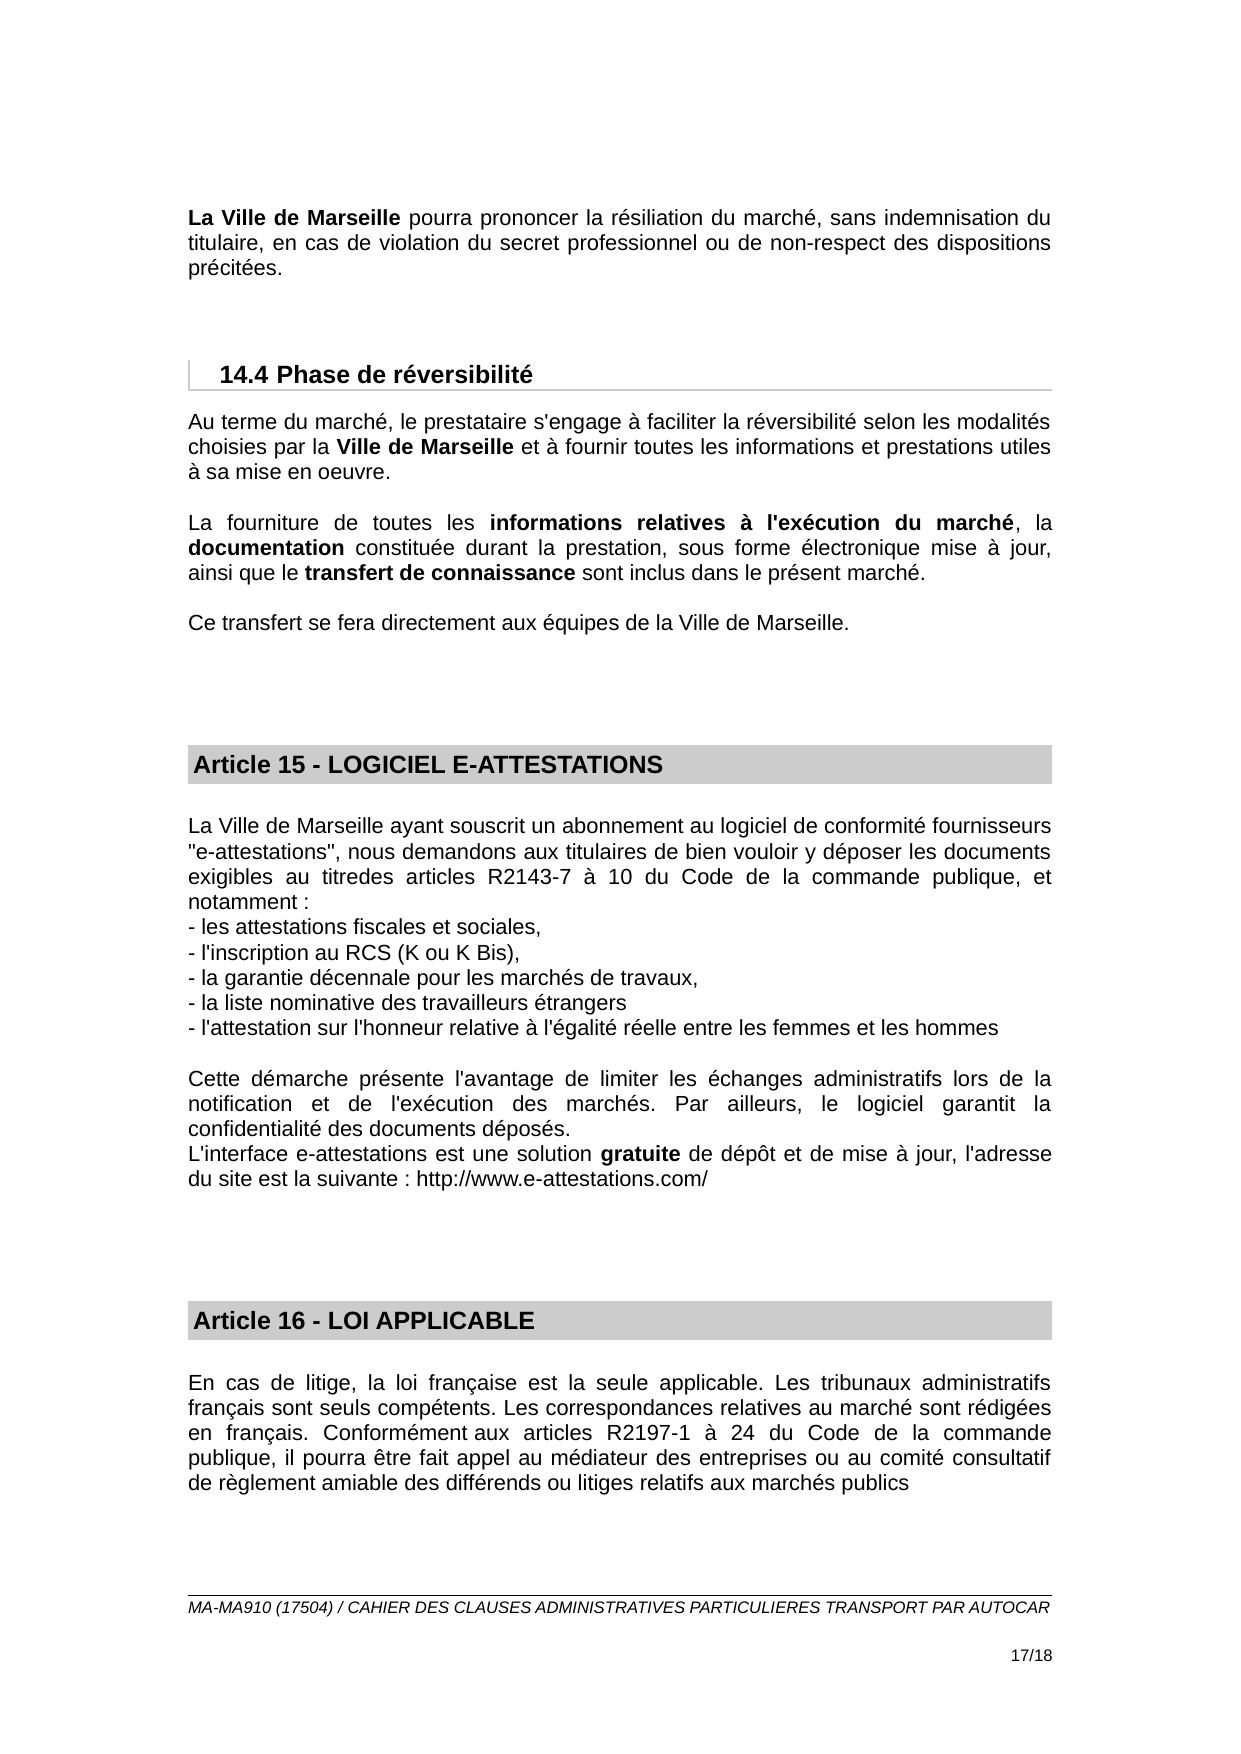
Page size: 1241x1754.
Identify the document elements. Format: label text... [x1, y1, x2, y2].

text La Ville de Marseille ayant souscrit un abonnement au logiciel de conformité fournisseurs "e-attestations", nous demandons aux titulaires de bien vouloir y déposer les documents exigibles au titredes articles R2143-7 à 10 du Code de la commande publique, et notamment : [188, 813, 1052, 914]
text La Ville de Marseille pourra prononcer la résiliation du marché, sans indemnisation du titulaire, en cas de violation du secret professionnel ou de non-respect des dispositions précitées. [188, 204, 1052, 280]
text Ce transfert se fera directement aux équipes de la Ville de Marseille. [188, 610, 1052, 636]
text Cette démarche présente l'avantage de limiter les échanges administratifs lors de la notification et de l'exécution des marchés. Par ailleurs, le logiciel garantit la confidentialité des documents déposés. [188, 1066, 1052, 1141]
text - la liste nominative des travailleurs étrangers [188, 990, 1052, 1015]
text - l'attestation sur l'honneur relative à l'égalité réelle entre les femmes et les hommes [188, 1015, 1052, 1040]
text - l'inscription au RCS (K ou K Bis), [188, 939, 1052, 965]
subtitle LOGICIEL E-ATTESTATIONS [190, 747, 1050, 782]
text L'interface e-attestations est une solution gratuite de dépôt et de mise à jour, l'adresse du site est la suivante : http://www.e-attestations.com/ [188, 1141, 1052, 1192]
subtitle LOI APPLICABLE [190, 1303, 1050, 1338]
text - les attestations fiscales et sociales, [188, 914, 1052, 939]
text La fourniture de toutes les informations relatives à l'exécution du marché, la documentation constituée durant la prestation, sous forme électronique mise à jour, ainsi que le transfert de connaissance sont inclus dans le présent marché. [188, 509, 1052, 585]
text Au terme du marché, le prestataire s'engage à faciliter la réversibilité selon les modalités choisies par la Ville de Marseille et à fournir toutes les informations et prestations utiles à sa mise en oeuvre. [188, 409, 1052, 484]
text En cas de litige, la loi française est la seule applicable. Les tribunaux administratifs français sont seuls compétents. Les correspondances relatives au marché sont rédigées en français. Conformément aux articles R2197-1 à 24 du Code de la commande publique, il pourra être fait appel au médiateur des entreprises ou au comité consultatif de règlement amiable des différends ou litiges relatifs aux marchés publics [188, 1369, 1052, 1496]
subtitle Phase de réversibilité [190, 360, 1052, 389]
text - la garantie décennale pour les marchés de travaux, [188, 965, 1052, 990]
